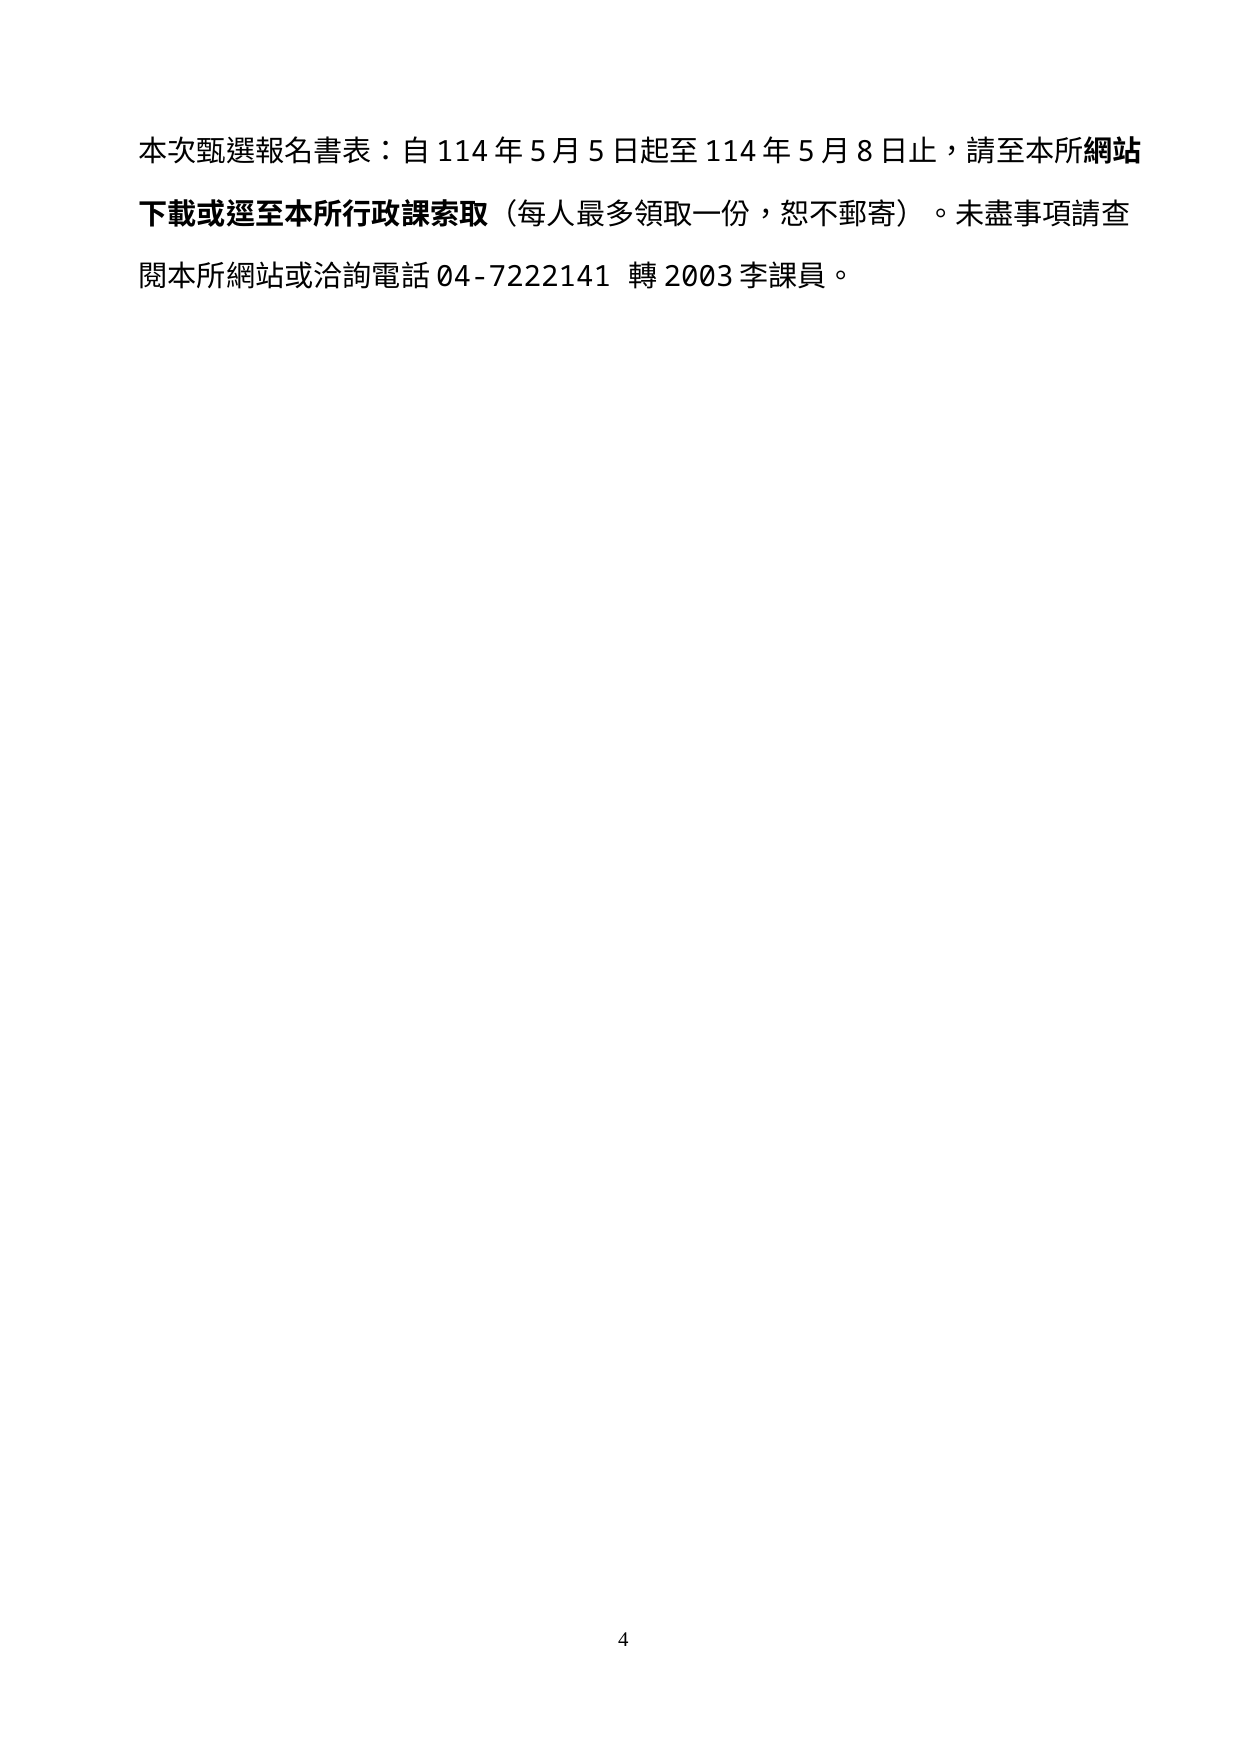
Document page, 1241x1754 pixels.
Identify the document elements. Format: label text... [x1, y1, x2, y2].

text 本次甄選報名書表：自114年5月5日起至114年5月8日止，請至本所網站下載或逕至本所行政課索取（每人最多領取一份，恕不郵寄）。未盡事項請查閱本所網站或洽詢電話04-7222141 轉2003李課員。 [138, 108, 1152, 295]
